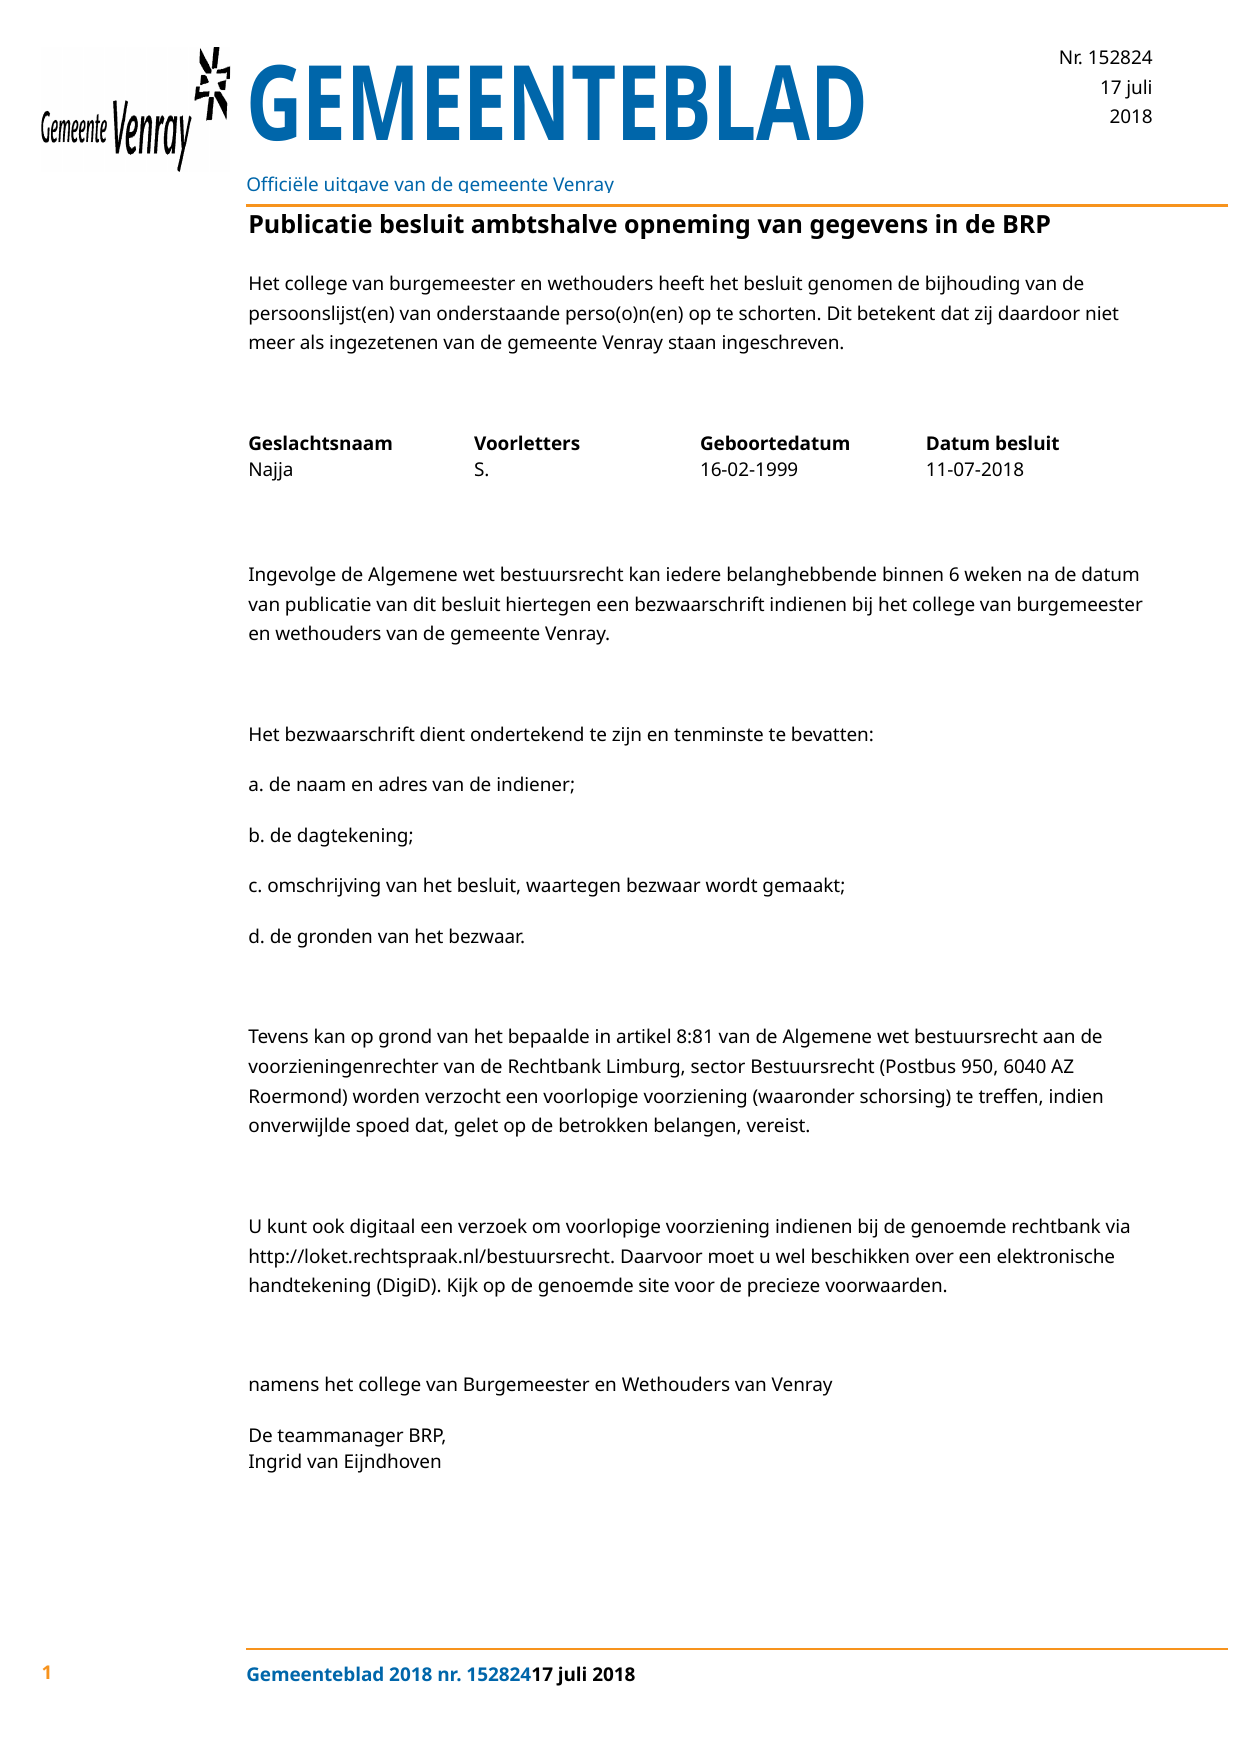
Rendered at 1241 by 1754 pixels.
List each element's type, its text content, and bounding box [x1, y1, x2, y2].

table_header Datum besluit [926, 430, 1152, 456]
table_header Geboortedatum [700, 430, 926, 456]
text U kunt ook digitaal een verzoek om voorlopige voorziening indienen bij de genoemde rechtbank via http://loket.rechtspraak.nl/bestuursrecht. Daarvoor moet u wel beschikken over een elektronische handtekening (DigiD). Kijk op de genoemde site voor de precieze voorwaarden. [248, 1213, 1152, 1298]
table_header Voorletters [474, 430, 700, 456]
text b. de dagtekening; [248, 822, 1152, 848]
table_cell Najja [248, 456, 474, 482]
text a. de naam en adres van de indiener; [248, 772, 1152, 797]
text Het bezwaarschrift dient ondertekend te zijn en tenminste te bevatten: [248, 721, 1152, 747]
text De teammanager BRP, [248, 1422, 1152, 1448]
text Tevens kan op grond van het bepaalde in artikel 8:81 van de Algemene wet bestuursrecht aan de voorzieningenrechter van de Rechtbank Limburg, sector Bestuursrecht (Postbus 950, 6040 AZ Roermond) worden verzocht een voorlopige voorziening (waaronder schorsing) te treffen, indien onverwijlde spoed dat, gelet op de betrokken belangen, vereist. [248, 1024, 1152, 1138]
table_cell 16-02-1999 [700, 456, 926, 482]
table_cell S. [474, 456, 700, 482]
text Ingrid van Eijndhoven [248, 1448, 1152, 1474]
table_header Geslachtsnaam [248, 430, 474, 456]
text d. de gronden van het bezwaar. [248, 923, 1152, 949]
text namens het college van Burgemeester en Wethouders van Venray [248, 1371, 1152, 1396]
table_cell [700, 482, 926, 508]
text Ingevolge de Algemene wet bestuursrecht kan iedere belanghebbende binnen 6 weken na de datum van publicatie van dit besluit hiertegen een bezwaarschrift indienen bij het college van burgemeester en wethouders van de gemeente Venray. [248, 561, 1152, 646]
text c. omschrijving van het besluit, waartegen bezwaar wordt gemaakt; [248, 872, 1152, 898]
picture [41, 47, 231, 172]
text Het college van burgemeester en wethouders heeft het besluit genomen de bijhouding van de persoonslijst(en) van onderstaande perso(o)n(en) op te schorten. Dit betekent dat zij daardoor niet meer als ingezetenen van de gemeente Venray staan ingeschreven. [248, 270, 1152, 355]
table_cell 11-07-2018 [926, 456, 1152, 482]
table_cell [474, 482, 700, 508]
table_cell [926, 482, 1152, 508]
table_cell [248, 482, 474, 508]
text Publicatie besluit ambtshalve opneming van gegevens in de BRP [248, 207, 1152, 241]
